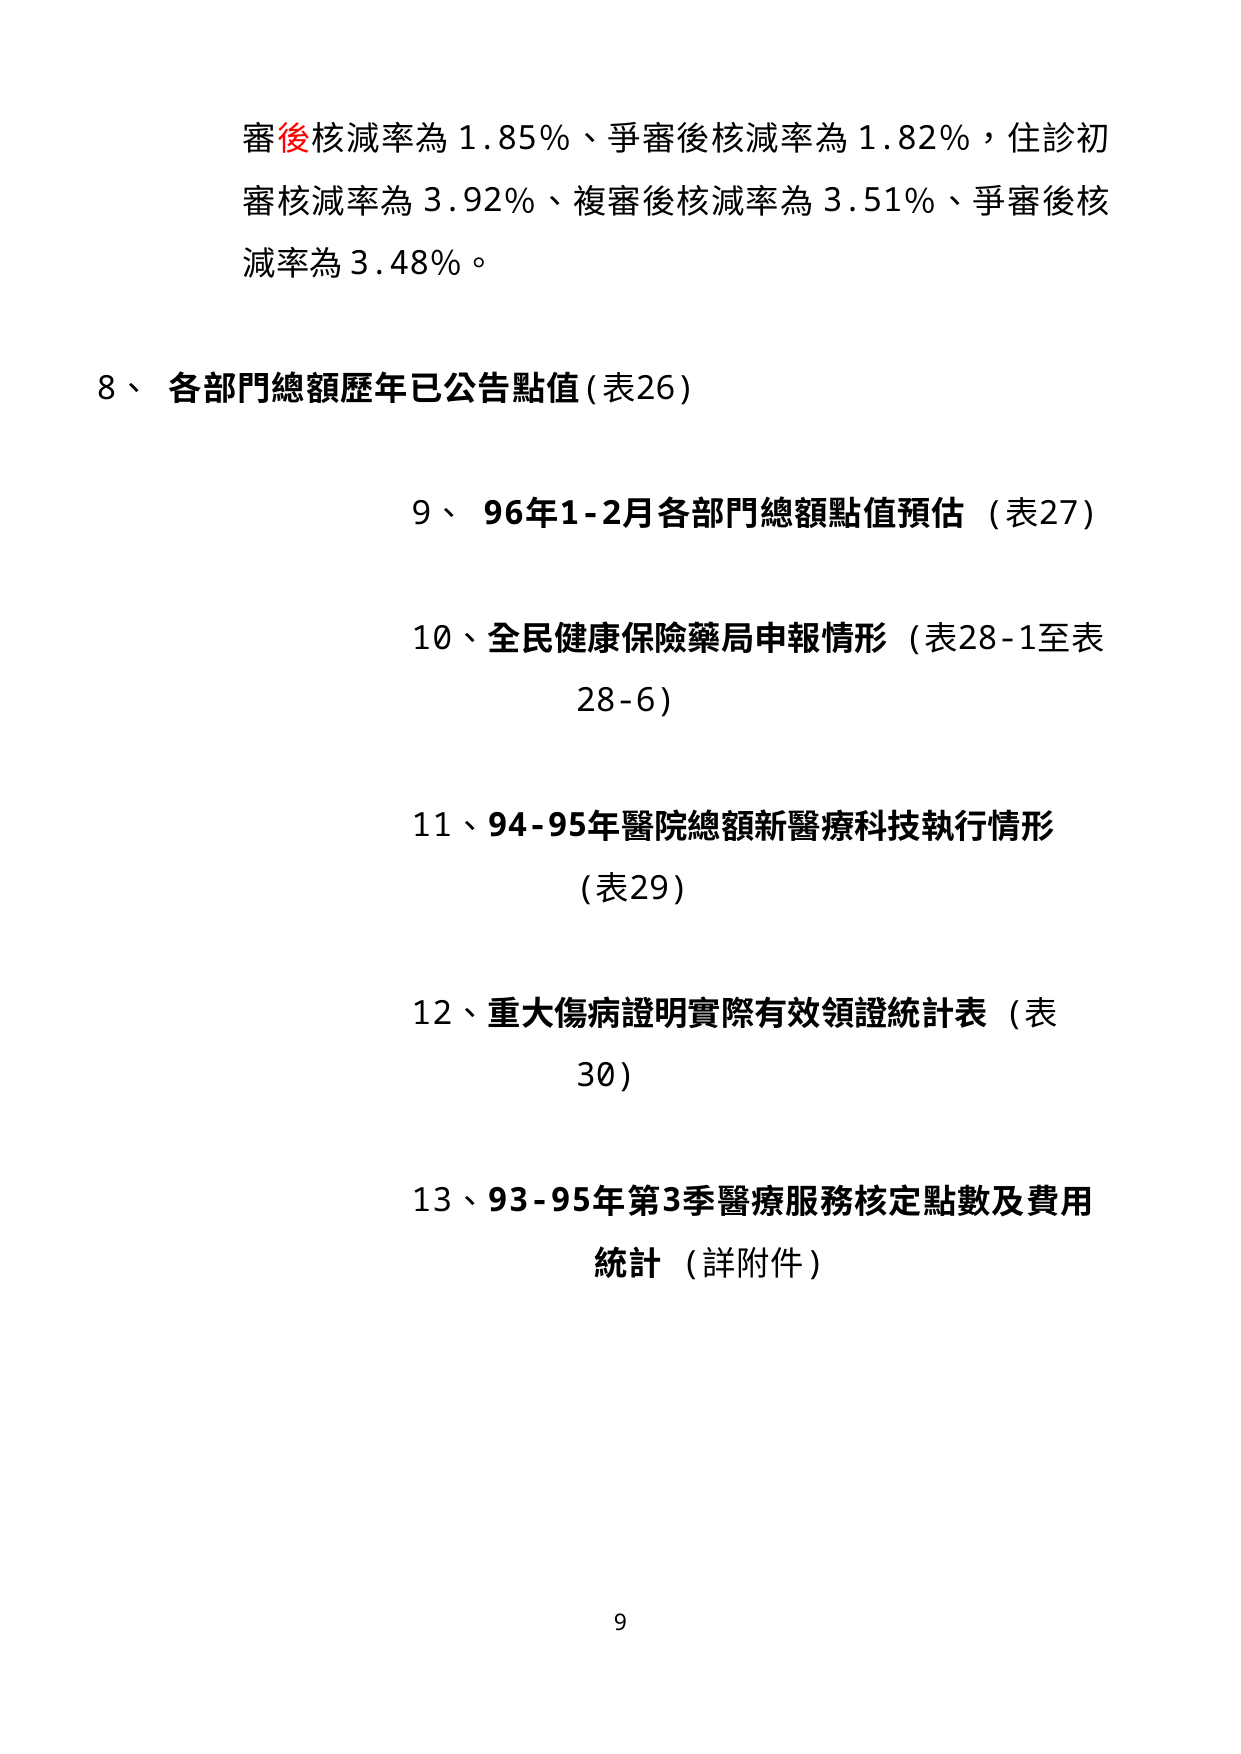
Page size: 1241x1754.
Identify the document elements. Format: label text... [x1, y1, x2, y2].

list 重大傷病證明實際有效領證統計表 (表30) [411, 969, 1110, 1094]
list 96年1-2月各部門總額點值預估 (表27) [411, 469, 1110, 532]
list 各部門總額歷年已公告點值(表26) [96, 344, 1110, 407]
text 審後核減率為1.85％、爭審後核減率為1.82％，住診初審核減率為3.92％、複審後核減率為3.51％、爭審後核減率為3.48％。 [239, 94, 1110, 282]
list 94-95年醫院總額新醫療科技執行情形 (表29) [411, 782, 1110, 907]
list 93-95年第3季醫療服務核定點數及費用統計 (詳附件) [411, 1157, 1110, 1282]
list 全民健康保險藥局申報情形 (表28-1至表28-6) [411, 594, 1110, 719]
